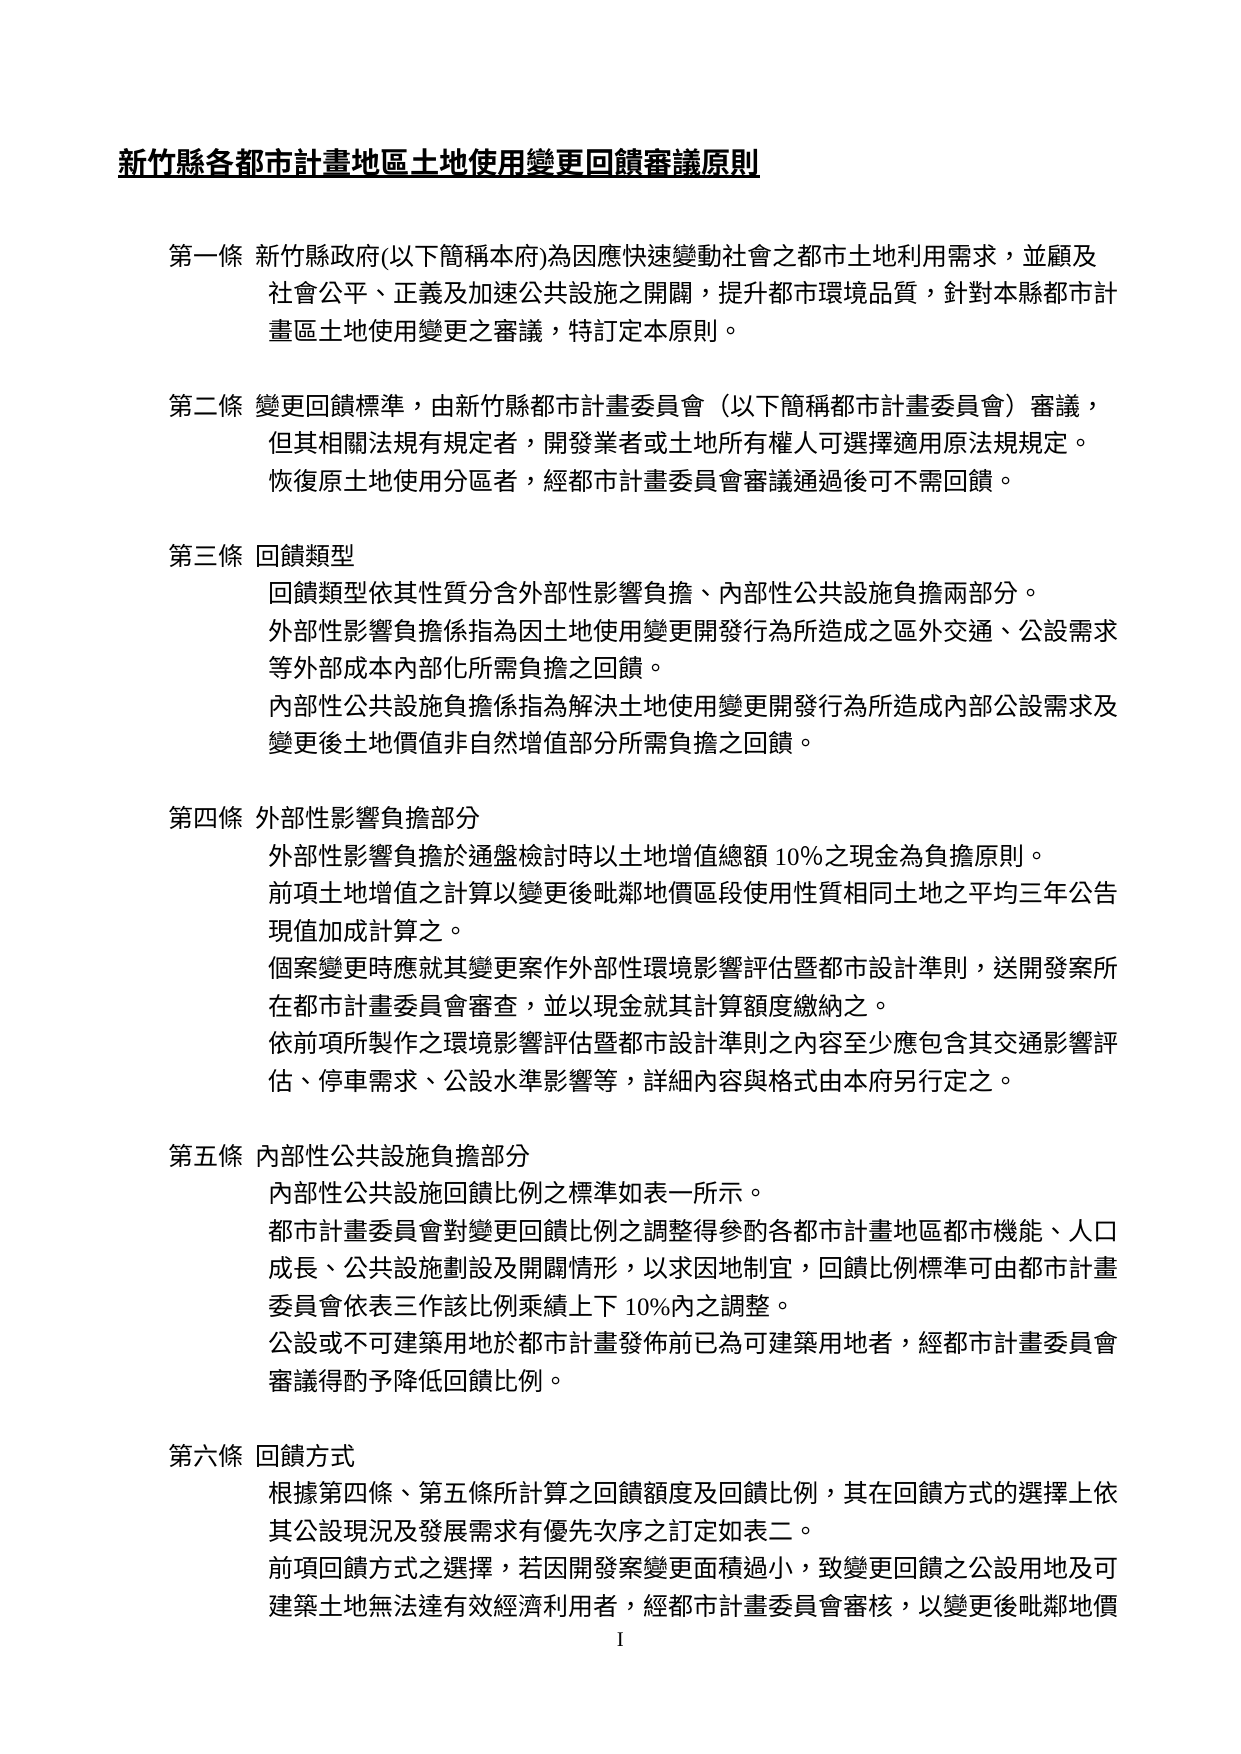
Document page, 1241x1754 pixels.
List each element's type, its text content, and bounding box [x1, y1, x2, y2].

text 第一條 新竹縣政府(以下簡稱本府)為因應快速變動社會之都市土地利用需求，並顧及社會公平、正義及加速公共設施之開闢，提升都市環境品質，針對本縣都市計畫區土地使用變更之審議，特訂定本原則。 [168, 235, 1122, 348]
text 第五條 內部性公共設施負擔部分 [168, 1135, 1122, 1173]
text 依前項所製作之環境影響評估暨都市設計準則之內容至少應包含其交通影響評估、停車需求、公設水準影響等，詳細內容與格式由本府另行定之。 [268, 1023, 1122, 1098]
text 都市計畫委員會對變更回饋比例之調整得參酌各都市計畫地區都市機能、人口成長、公共設施劃設及開闢情形，以求因地制宜，回饋比例標準可由都市計畫委員會依表三作該比例乘績上下 10%內之調整。 [268, 1210, 1122, 1323]
text 新竹縣各都市計畫地區土地使用變更回饋審議原則 [118, 123, 1122, 198]
text 外部性影響負擔於通盤檢討時以土地增值總額 10％之現金為負擔原則。 [268, 835, 1122, 873]
text 第四條 外部性影響負擔部分 [168, 798, 1122, 835]
text 個案變更時應就其變更案作外部性環境影響評估暨都市設計準則，送開發案所在都市計畫委員會審查，並以現金就其計算額度繳納之。 [268, 948, 1122, 1023]
text 內部性公共設施負擔係指為解決土地使用變更開發行為所造成內部公設需求及變更後土地價值非自然增值部分所需負擔之回饋。 [268, 685, 1122, 760]
text 公設或不可建築用地於都市計畫發佈前已為可建築用地者，經都市計畫委員會審議得酌予降低回饋比例。 [268, 1323, 1122, 1398]
text 第三條 回饋類型 [168, 535, 1122, 573]
text 內部性公共設施回饋比例之標準如表一所示。 [268, 1173, 1122, 1210]
text 根據第四條、第五條所計算之回饋額度及回饋比例，其在回饋方式的選擇上依其公設現況及發展需求有優先次序之訂定如表二。 [268, 1473, 1122, 1548]
text 第二條 變更回饋標準，由新竹縣都市計畫委員會（以下簡稱都市計畫委員會）審議，但其相關法規有規定者，開發業者或土地所有權人可選擇適用原法規規定。 [168, 385, 1122, 460]
text 恢復原土地使用分區者，經都市計畫委員會審議通過後可不需回饋。 [268, 460, 1122, 498]
text 回饋類型依其性質分含外部性影響負擔、內部性公共設施負擔兩部分。 [268, 573, 1122, 610]
text 外部性影響負擔係指為因土地使用變更開發行為所造成之區外交通、公設需求等外部成本內部化所需負擔之回饋。 [268, 610, 1122, 685]
text 前項土地增值之計算以變更後毗鄰地價區段使用性質相同土地之平均三年公告現值加成計算之。 [268, 873, 1122, 948]
text 前項回饋方式之選擇，若因開發案變更面積過小，致變更回饋之公設用地及可建築土地無法達有效經濟利用者，經都市計畫委員會審核，以變更後毗鄰地價 [268, 1548, 1122, 1623]
text 第六條 回饋方式 [168, 1435, 1122, 1473]
